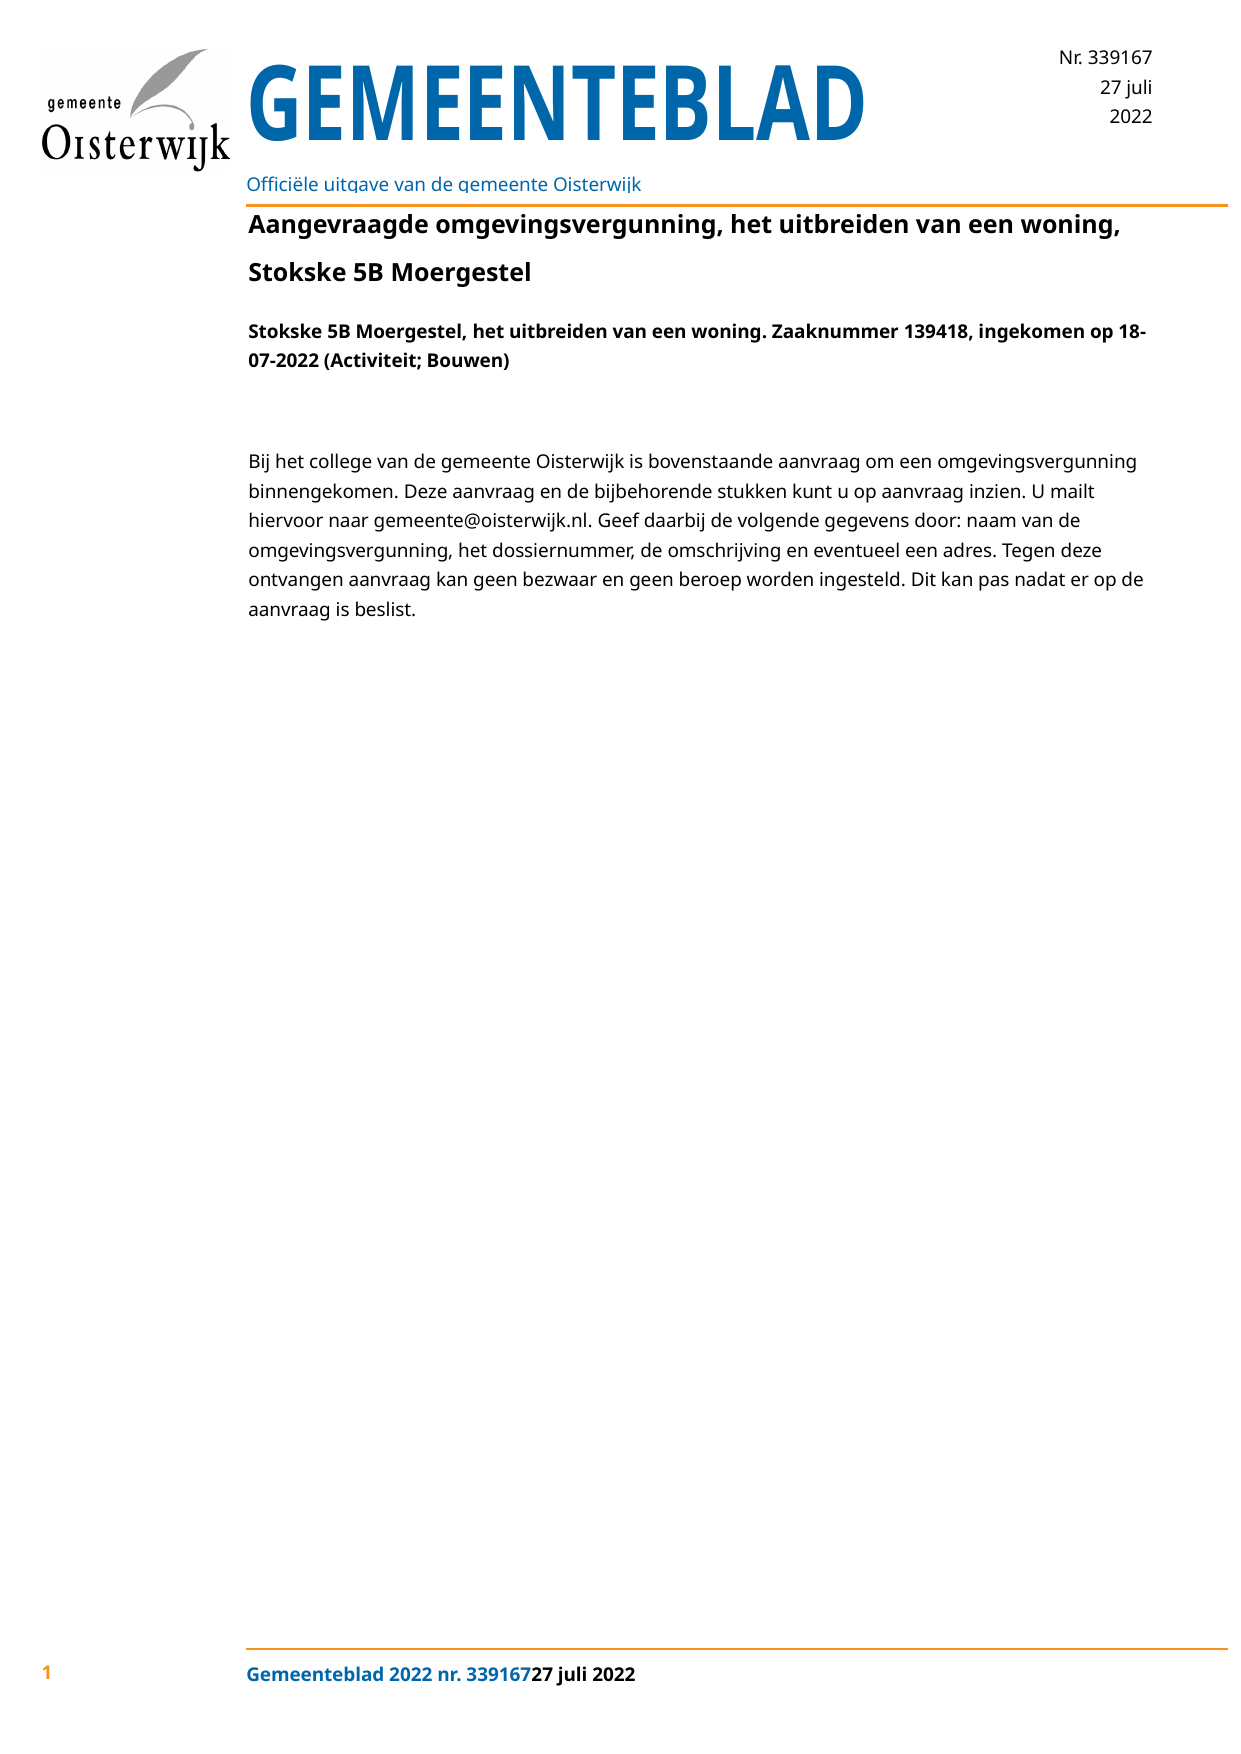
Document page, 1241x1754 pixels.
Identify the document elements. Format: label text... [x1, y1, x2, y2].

picture [41, 47, 231, 172]
text Aangevraagde omgevingsvergunning, het uitbreiden van een woning, Stokske 5B Moergestel [248, 207, 1152, 288]
text Stokske 5B Moergestel, het uitbreiden van een woning. Zaaknummer 139418, ingekomen op 18-07-2022 (Activiteit; Bouwen) [248, 318, 1152, 373]
text Bij het college van de gemeente Oisterwijk is bovenstaande aanvraag om een omgevingsvergunning binnengekomen. Deze aanvraag en de bijbehorende stukken kunt u op aanvraag inzien. U mailt hiervoor naar gemeente@oisterwijk.nl. Geef daarbij de volgende gegevens door: naam van de omgevingsvergunning, het dossiernummer, de omschrijving en eventueel een adres. Tegen deze ontvangen aanvraag kan geen bezwaar en geen beroep worden ingesteld. Dit kan pas nadat er op de aanvraag is beslist. [248, 448, 1152, 622]
